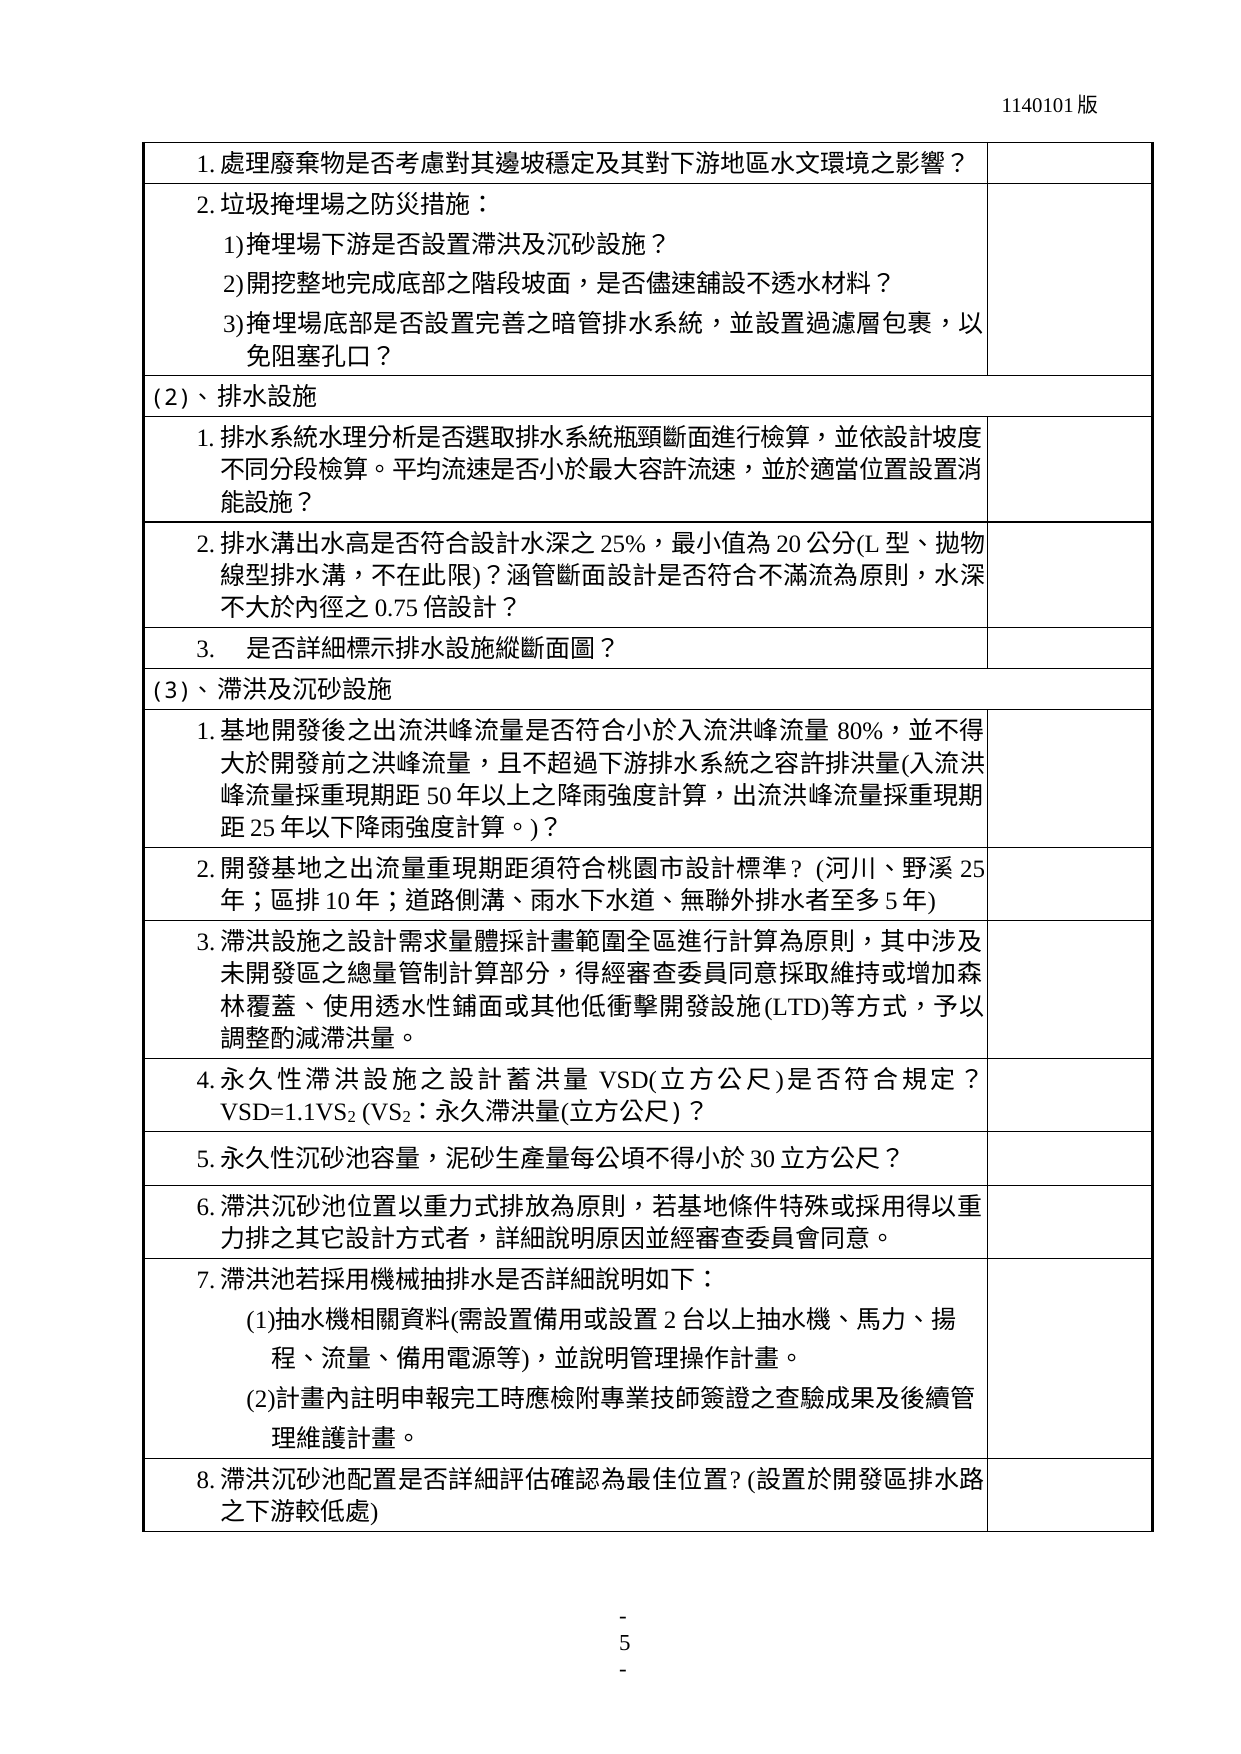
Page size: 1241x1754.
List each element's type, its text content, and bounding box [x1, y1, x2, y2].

table_cell [988, 1059, 1151, 1131]
table_cell [988, 1459, 1151, 1531]
table_cell 開發基地之出流量重現期距須符合桃園市設計標準? (河川、野溪25年；區排10年；道路側溝、雨水下水道、無聯外排水者至多5年) [145, 848, 987, 920]
table_cell [988, 143, 1151, 183]
table_cell 永久性滯洪設施之設計蓄洪量Vsd(立方公尺)是否符合規定？Vsd=1.1Vs2 (Vs2：永久滯洪量(立方公尺)？ [145, 1059, 987, 1131]
table_cell [988, 848, 1151, 920]
table_cell [988, 710, 1151, 847]
table_cell 基地開發後之出流洪峰流量是否符合小於入流洪峰流量80%，並不得大於開發前之洪峰流量，且不超過下游排水系統之容許排洪量(入流洪峰流量採重現期距50年以上之降雨強度計算，出流洪峰流量採重現期距25年以下降雨強度計算。)？ [145, 710, 987, 847]
table_cell 排水設施 [145, 376, 1151, 416]
table_cell [988, 1132, 1151, 1184]
table_cell 排水溝出水高是否符合設計水深之25%，最小值為20公分(L型、拋物線型排水溝，不在此限)？涵管斷面設計是否符合不滿流為原則，水深不大於內徑之0.75倍設計？ [145, 523, 987, 627]
table_cell [988, 1186, 1151, 1258]
table_cell [988, 628, 1151, 668]
table_cell [988, 523, 1151, 627]
table_cell 永久性沉砂池容量，泥砂生產量每公頃不得小於30立方公尺？ [145, 1132, 987, 1184]
table_cell [988, 417, 1151, 521]
table_cell 滯洪沉砂池位置以重力式排放為原則，若基地條件特殊或採用得以重力排之其它設計方式者，詳細說明原因並經審查委員會同意。 [145, 1186, 987, 1258]
table_cell 是否詳細標示排水設施縱斷面圖？ [145, 628, 987, 668]
table_cell [988, 1259, 1151, 1458]
table_cell 滯洪及沉砂設施 [145, 669, 1151, 709]
table_cell 滯洪池若採用機械抽排水是否詳細說明如下： (1)抽水機相關資料(需設置備用或設置2台以上抽水機、馬力、揚 程、流量、備用電源等)，並說明管理操作計畫。 (2)計畫內註明申報完工時應檢附專業技師簽證之查驗成果及後續管 理維護計畫。 [145, 1259, 987, 1458]
table_cell 處理廢棄物是否考慮對其邊坡穩定及其對下游地區水文環境之影響？ [145, 143, 987, 183]
table_cell 排水系統水理分析是否選取排水系統瓶頸斷面進行檢算，並依設計坡度不同分段檢算。平均流速是否小於最大容許流速，並於適當位置設置消能設施？ [145, 417, 987, 521]
table_cell 滯洪設施之設計需求量體採計畫範圍全區進行計算為原則，其中涉及未開發區之總量管制計算部分，得經審查委員同意採取維持或增加森林覆蓋、使用透水性鋪面或其他低衝擊開發設施(LTD)等方式，予以調整酌減滯洪量。 [145, 921, 987, 1058]
table_cell [988, 921, 1151, 1058]
table_cell [988, 184, 1151, 375]
table_cell 滯洪沉砂池配置是否詳細評估確認為最佳位置? (設置於開發區排水路之下游較低處) [145, 1459, 987, 1531]
table_cell 垃圾掩埋場之防災措施： 掩埋場下游是否設置滯洪及沉砂設施？ 開挖整地完成底部之階段坡面，是否儘速舖設不透水材料？ 掩埋場底部是否設置完善之暗管排水系統，並設置過濾層包裹，以免阻塞孔口？ [145, 184, 987, 375]
